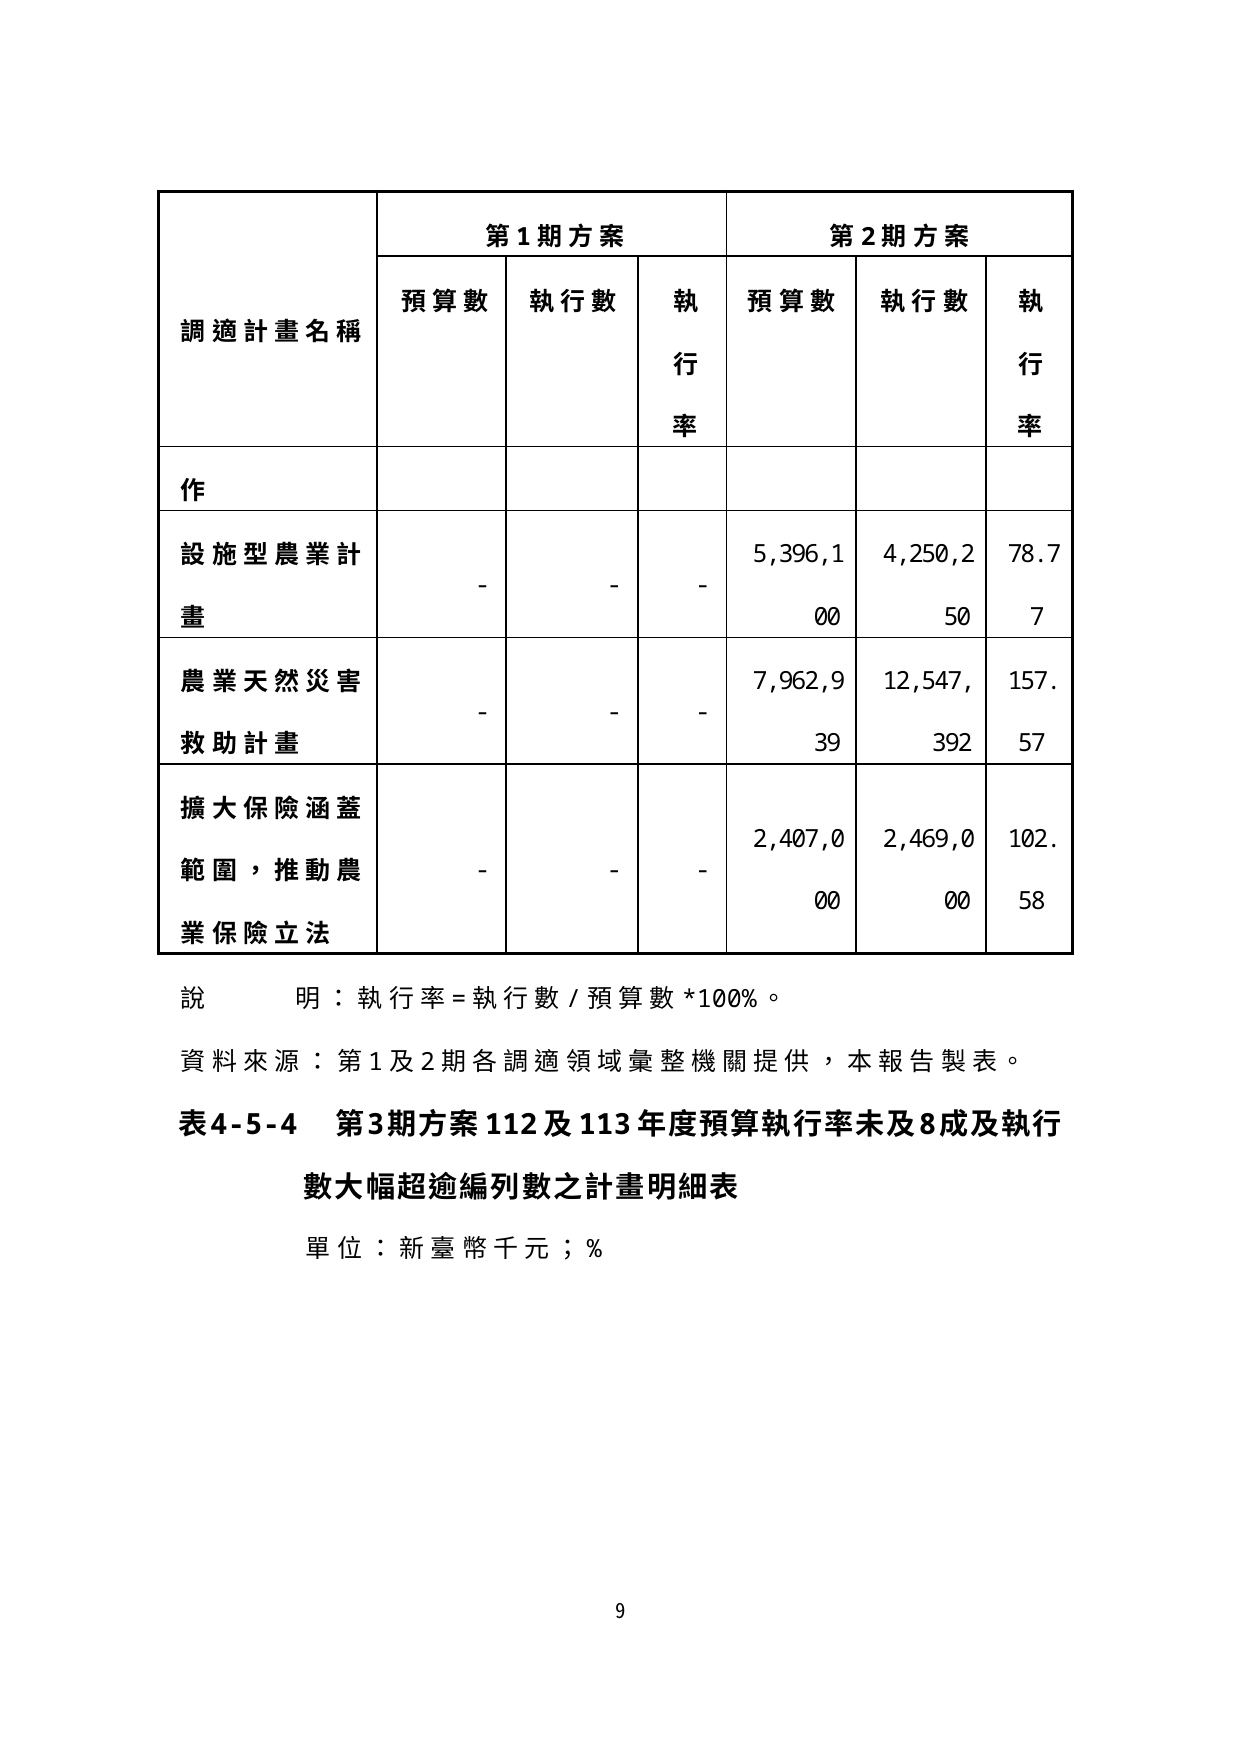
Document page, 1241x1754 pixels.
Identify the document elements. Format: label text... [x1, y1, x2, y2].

table_cell - [378, 638, 505, 763]
table_cell 7,962,939 [727, 638, 855, 763]
table_cell 78.77 [987, 511, 1071, 636]
table_header 調適計畫名稱 [160, 193, 376, 446]
table_cell 執行率 [987, 257, 1071, 446]
table_cell - [378, 765, 505, 952]
table_cell 102.58 [987, 765, 1071, 952]
table_cell 4,250,250 [857, 511, 985, 636]
table_cell 5,396,100 [727, 511, 855, 636]
text 表4-5-4 第3期方案112及113年度預算執行率未及8成及執行數大幅超逾編列數之計畫明細表 單位：新臺幣千元；% [148, 1080, 1063, 1268]
table_cell - [639, 447, 726, 510]
table_cell [857, 447, 985, 510]
table_cell 執行數 [507, 257, 637, 446]
text 資料來源：第1及2期各調適領域彙整機關提供，本報告製表。 [146, 1018, 1063, 1080]
table_cell 執行數 [857, 257, 985, 446]
table_cell - [639, 765, 726, 952]
table_header 第1期方案 [378, 193, 726, 255]
table_header 第2期方案 [727, 193, 1071, 255]
table_cell - [378, 447, 505, 510]
table_cell 12,547,392 [857, 638, 985, 763]
table_cell 擴大保險涵蓋範圍，推動農業保險立法 [160, 765, 376, 952]
table_cell 預算數 [378, 257, 505, 446]
table_cell 農業天然災害救助計畫 [160, 638, 376, 763]
table_cell 2,407,000 [727, 765, 855, 952]
table_cell - [507, 447, 637, 510]
table_cell [987, 447, 1071, 510]
table_cell 作 [160, 447, 376, 510]
table_cell 2,469,000 [857, 765, 985, 952]
table_cell 執行率 [639, 257, 726, 446]
table_cell - [639, 638, 726, 763]
text 說 明：執行率=執行數/預算數*100%。 [146, 955, 1063, 1018]
table_cell 157.57 [987, 638, 1071, 763]
table_cell 設施型農業計畫 [160, 511, 376, 636]
table_cell - [507, 765, 637, 952]
table_cell - [507, 638, 637, 763]
table_cell [727, 447, 855, 510]
table_cell - [639, 511, 726, 636]
table_cell - [507, 511, 637, 636]
table_cell 預算數 [727, 257, 855, 446]
table_cell - [378, 511, 505, 636]
